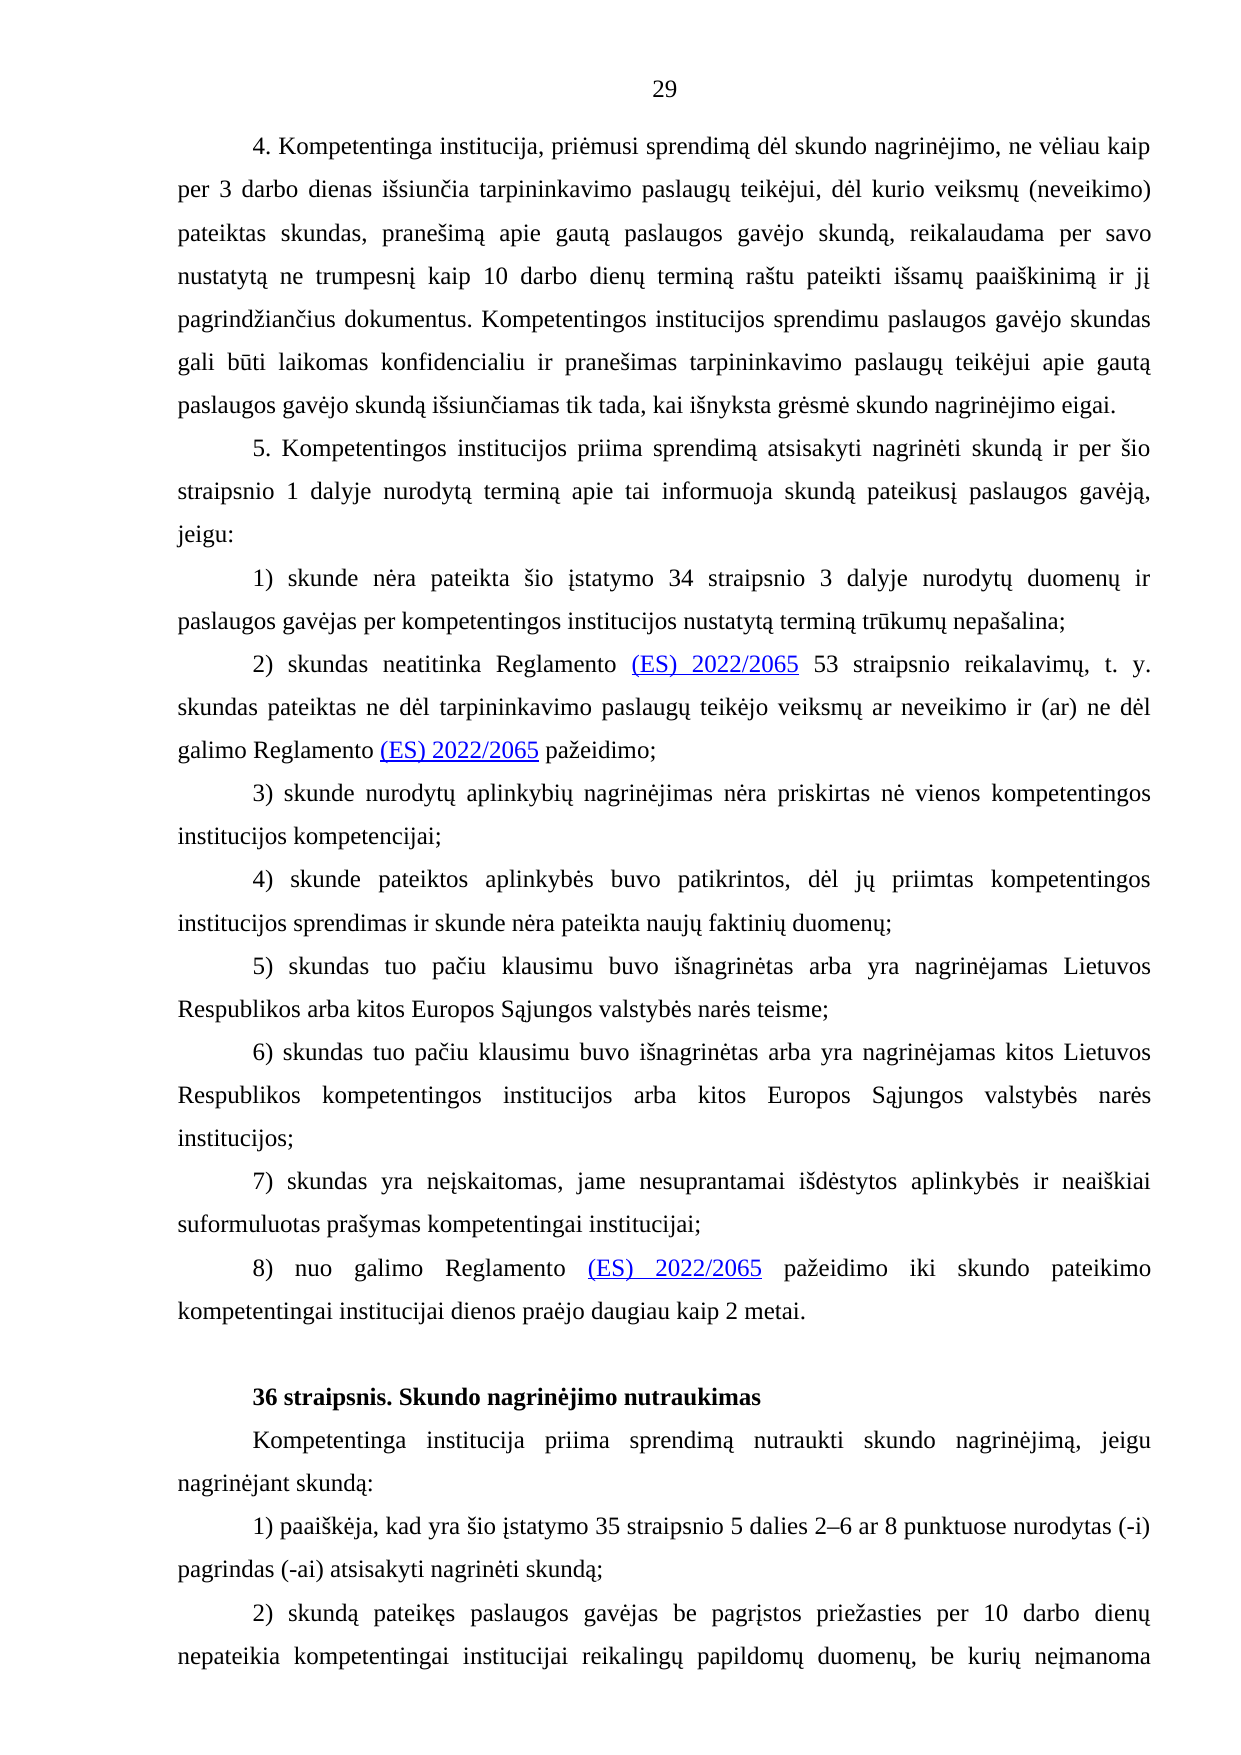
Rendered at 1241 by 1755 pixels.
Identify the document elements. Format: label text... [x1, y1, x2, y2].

text 8) nuo galimo Reglamento (ES) 2022/2065 pažeidimo iki skundo pateikimo kompetentingai institucijai dienos praėjo daugiau kaip 2 metai. [177, 1253, 1152, 1324]
text 4. Kompetentinga institucija, priėmusi sprendimą dėl skundo nagrinėjimo, ne vėliau kaip per 3 darbo dienas išsiunčia tarpininkavimo paslaugų teikėjui, dėl kurio veiksmų (neveikimo) pateiktas skundas, pranešimą apie gautą paslaugos gavėjo skundą, reikalaudama per savo nustatytą ne trumpesnį kaip 10 darbo dienų terminą raštu pateikti išsamų paaiškinimą ir jį pagrindžiančius dokumentus. Kompetentingos institucijos sprendimu paslaugos gavėjo skundas gali būti laikomas konfidencialiu ir pranešimas tarpininkavimo paslaugų teikėjui apie gautą paslaugos gavėjo skundą išsiunčiamas tik tada, kai išnyksta grėsmė skundo nagrinėjimo eigai. [177, 131, 1152, 419]
text 5) skundas tuo pačiu klausimu buvo išnagrinėtas arba yra nagrinėjamas Lietuvos Respublikos arba kitos Europos Sąjungos valstybės narės teisme; [177, 951, 1152, 1023]
text Kompetentinga institucija priima sprendimą nutraukti skundo nagrinėjimą, jeigu nagrinėjant skundą: [177, 1425, 1152, 1497]
text 3) skunde nurodytų aplinkybių nagrinėjimas nėra priskirtas nė vienos kompetentingos institucijos kompetencijai; [177, 778, 1152, 850]
text 2) skundas neatitinka Reglamento (ES) 2022/2065 53 straipsnio reikalavimų, t. y. skundas pateiktas ne dėl tarpininkavimo paslaugų teikėjo veiksmų ar neveikimo ir (ar) ne dėl galimo Reglamento (ES) 2022/2065 pažeidimo; [177, 649, 1152, 764]
text 1) skunde nėra pateikta šio įstatymo 34 straipsnio 3 dalyje nurodytų duomenų ir paslaugos gavėjas per kompetentingos institucijos nustatytą terminą trūkumų nepašalina; [177, 563, 1152, 634]
text 4) skunde pateiktos aplinkybės buvo patikrintos, dėl jų priimtas kompetentingos institucijos sprendimas ir skunde nėra pateikta naujų faktinių duomenų; [177, 864, 1152, 936]
text 2) skundą pateikęs paslaugos gavėjas be pagrįstos priežasties per 10 darbo dienų nepateikia kompetentingai institucijai reikalingų papildomų duomenų, be kurių neįmanoma [177, 1598, 1152, 1669]
text 6) skundas tuo pačiu klausimu buvo išnagrinėtas arba yra nagrinėjamas kitos Lietuvos Respublikos kompetentingos institucijos arba kitos Europos Sąjungos valstybės narės institucijos; [177, 1037, 1152, 1152]
text 36 straipsnis. Skundo nagrinėjimo nutraukimas [177, 1382, 1152, 1411]
text 7) skundas yra neįskaitomas, jame nesuprantamai išdėstytos aplinkybės ir neaiškiai suformuluotas prašymas kompetentingai institucijai; [177, 1166, 1152, 1238]
text 1) paaiškėja, kad yra šio įstatymo 35 straipsnio 5 dalies 2–6 ar 8 punktuose nurodytas (-i) pagrindas (-ai) atsisakyti nagrinėti skundą; [177, 1511, 1152, 1583]
text 5. Kompetentingos institucijos priima sprendimą atsisakyti nagrinėti skundą ir per šio straipsnio 1 dalyje nurodytą terminą apie tai informuoja skundą pateikusį paslaugos gavėją, jeigu: [177, 433, 1152, 548]
